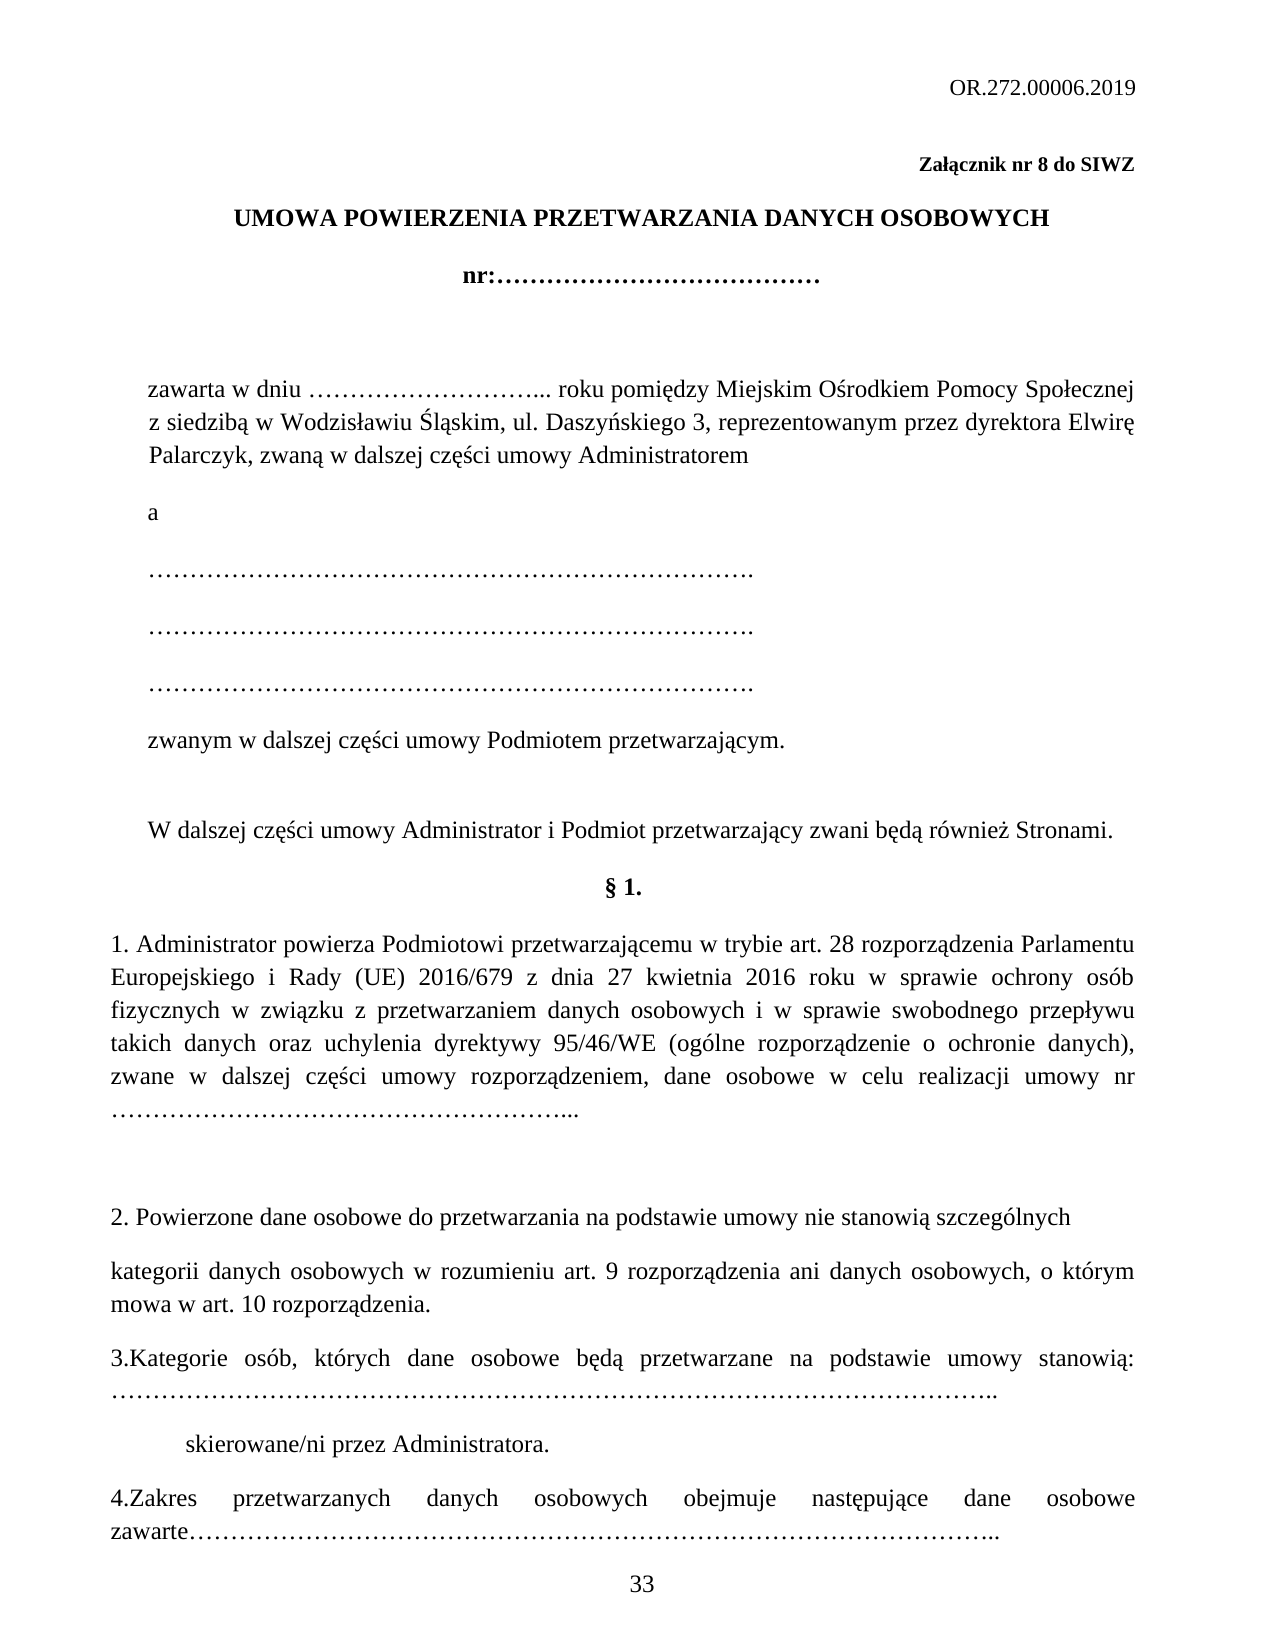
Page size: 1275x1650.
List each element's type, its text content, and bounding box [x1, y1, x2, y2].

list 4.Zakres przetwarzanych danych osobowych obejmuje następujące dane osobowe zawarte…………………………………………………………………………………….. [110, 1483, 1136, 1545]
list skierowane/ni przez Administratora. [185, 1429, 1136, 1458]
text UMOWA POWIERZENIA PRZETWARZANIA DANYCH OSOBOWYCH [147, 203, 1136, 232]
text Załącznik nr 8 do SIWZ [110, 152, 1136, 176]
text ………………………………………………………………. [147, 554, 1136, 583]
text a [147, 497, 1136, 526]
list 1. Administrator powierza Podmiotowi przetwarzającemu w trybie art. 28 rozporządzenia Parlamentu Europejskiego i Rady (UE) 2016/679 z dnia 27 kwietnia 2016 roku w sprawie ochrony osób fizycznych w związku z przetwarzaniem danych osobowych i w sprawie swobodnego przepływu takich danych oraz uchylenia dyrektywy 95/46/WE (ogólne rozporządzenie o ochronie danych), zwane w dalszej części umowy rozporządzeniem, dane osobowe w celu realizacji umowy nr ………………………………………………... [110, 929, 1136, 1123]
list 2. Powierzone dane osobowe do przetwarzania na podstawie umowy nie stanowią szczególnych [110, 1202, 1136, 1231]
text ………………………………………………………………. [147, 668, 1136, 697]
list 3.Kategorie osób, których dane osobowe będą przetwarzane na podstawie umowy stanowią: …………………………………………………………………………………………….. [110, 1343, 1136, 1404]
list kategorii danych osobowych w rozumieniu art. 9 rozporządzenia ani danych osobowych, o którym mowa w art. 10 rozporządzenia. [110, 1256, 1136, 1317]
text zawarta w dniu ………………………... roku pomiędzy Miejskim Ośrodkiem Pomocy Społecznej z siedzibą w Wodzisławiu Śląskim, ul. Daszyńskiego 3, reprezentowanym przez dyrektora Elwirę Palarczyk, zwaną w dalszej części umowy Administratorem [147, 374, 1136, 469]
text W dalszej części umowy Administrator i Podmiot przetwarzający zwani będą również Stronami. [147, 815, 1136, 844]
text § 1. [110, 872, 1136, 901]
text nr:………………………………… [147, 260, 1136, 289]
text zwanym w dalszej części umowy Podmiotem przetwarzającym. [147, 725, 1136, 754]
text ………………………………………………………………. [147, 611, 1136, 640]
